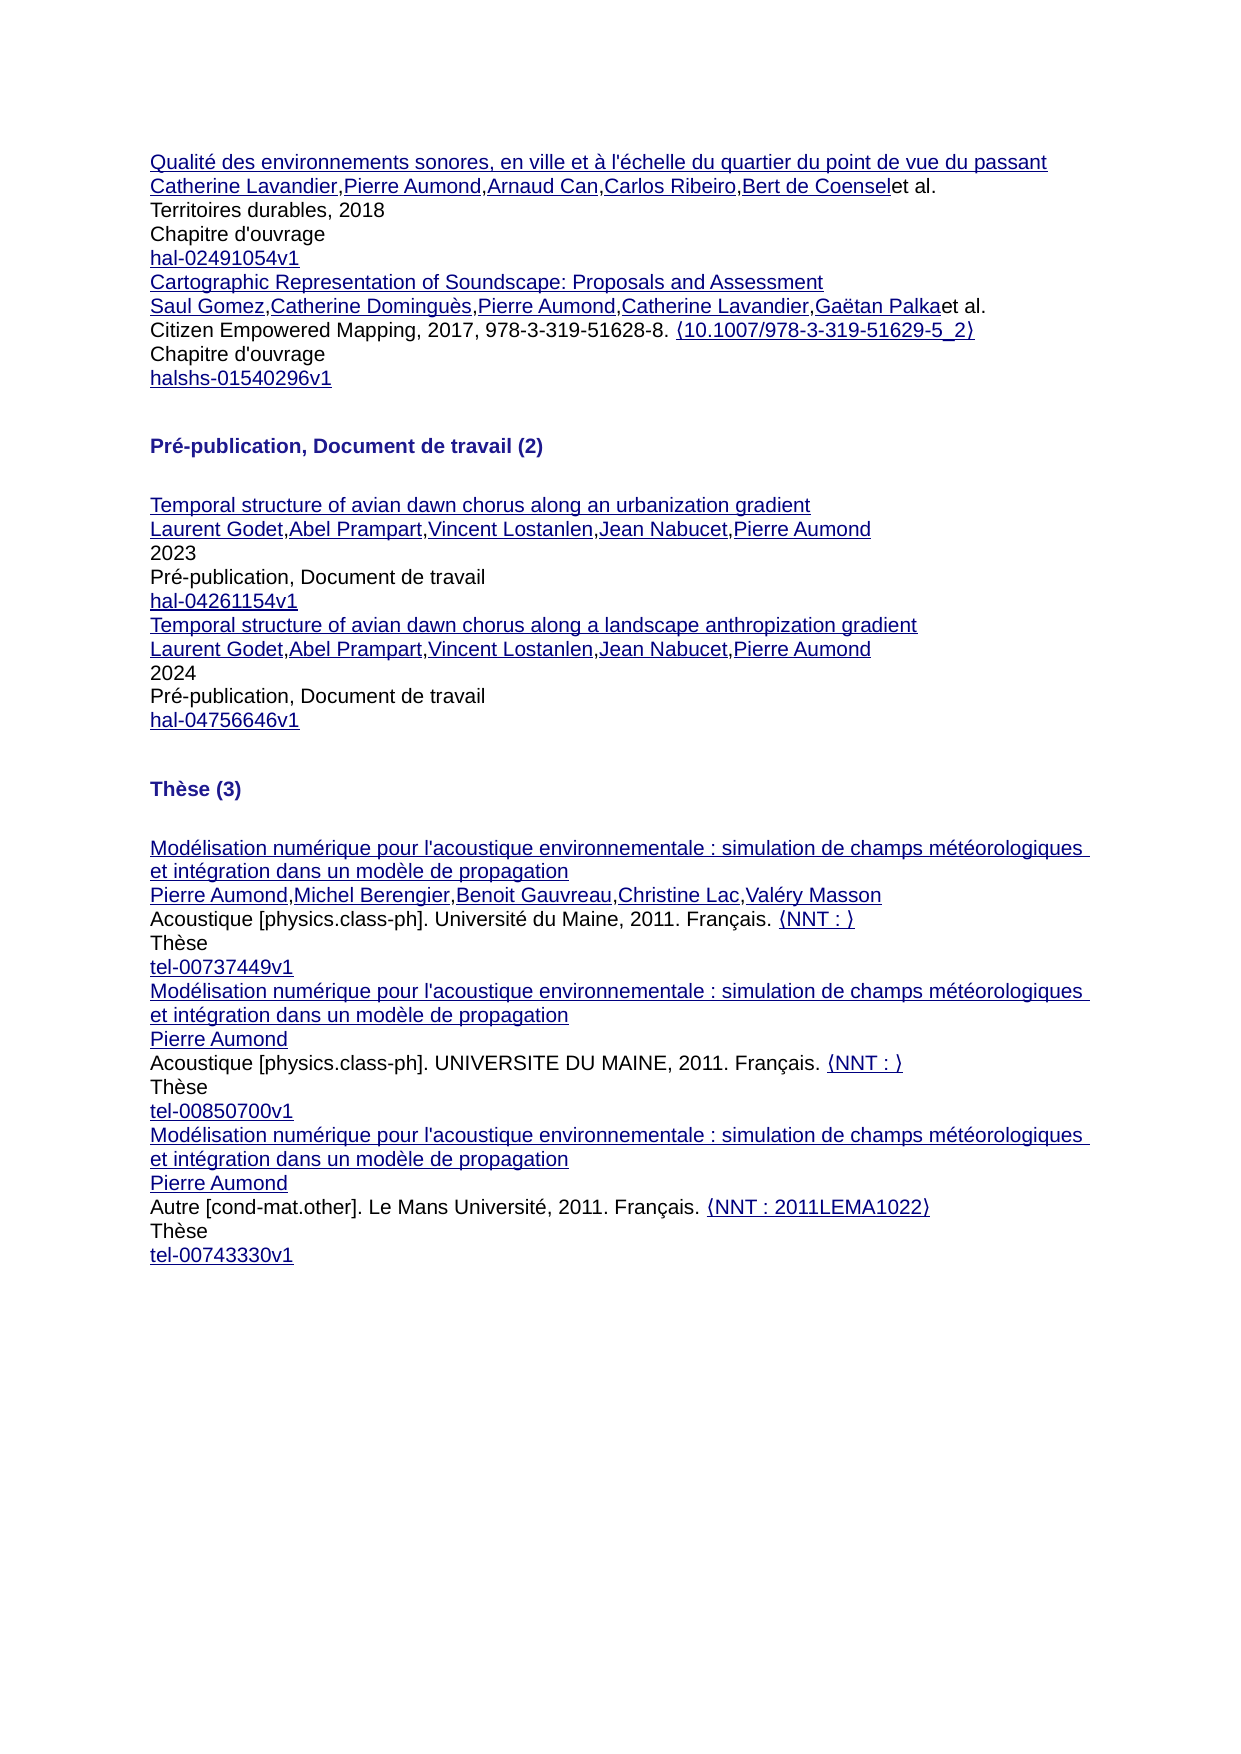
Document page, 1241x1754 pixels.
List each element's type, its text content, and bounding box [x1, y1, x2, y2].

table_cell Cartographic Representation of Soundscape: Proposals and Assessment Saul Gomez,Catherine Dominguès,Pierre Aumond,Catherine Lavandier,Gaëtan Palkaet al. Citizen Empowered Mapping, 2017, 978-3-319-51628-8. ⟨10.1007/978-3-319-51629-5_2⟩ Chapitre d'ouvrage halshs-01540296v1 [150, 270, 1090, 389]
table_cell Temporal structure of avian dawn chorus along a landscape anthropization gradient Laurent Godet,Abel Prampart,Vincent Lostanlen,Jean Nabucet,Pierre Aumond 2024 Pré-publication, Document de travail hal-04756646v1 [150, 613, 1090, 732]
table_header Modélisation numérique pour l'acoustique environnementale : simulation de champs météorologiques [150, 835, 1090, 856]
table_cell et intégration dans un modèle de propagation Pierre Aumond Acoustique [physics.class-ph]. UNIVERSITE DU MAINE, 2011. Français. ⟨NNT : ⟩ Thèse tel-00850700v1 [150, 1001, 1090, 1123]
subtitle Pré-publication, Document de travail (2) [150, 434, 1090, 458]
subtitle Thèse (3) [150, 777, 1090, 801]
table_header Qualité des environnements sonores, en ville et à l'échelle du quartier du point de vue du passant Catherine Lavandier,Pierre Aumond,Arnaud Can,Carlos Ribeiro,Bert de Coenselet al. Territoires durables, 2018 Chapitre d'ouvrage hal-02491054v1 [150, 150, 1090, 270]
table_cell Modélisation numérique pour l'acoustique environnementale : simulation de champs météorologiques [150, 1123, 1090, 1144]
table_header Temporal structure of avian dawn chorus along an urbanization gradient Laurent Godet,Abel Prampart,Vincent Lostanlen,Jean Nabucet,Pierre Aumond 2023 Pré-publication, Document de travail hal-04261154v1 [150, 493, 1090, 612]
table_cell Modélisation numérique pour l'acoustique environnementale : simulation de champs météorologiques [150, 979, 1090, 1000]
table_header et intégration dans un modèle de propagation Pierre Aumond,Michel Berengier,Benoit Gauvreau,Christine Lac,Valéry Masson Acoustique [physics.class-ph]. Université du Maine, 2011. Français. ⟨NNT : ⟩ Thèse tel-00737449v1 [150, 857, 1090, 979]
table_cell et intégration dans un modèle de propagation Pierre Aumond Autre [cond-mat.other]. Le Mans Université, 2011. Français. ⟨NNT : 2011LEMA1022⟩ Thèse tel-00743330v1 [150, 1145, 1090, 1267]
